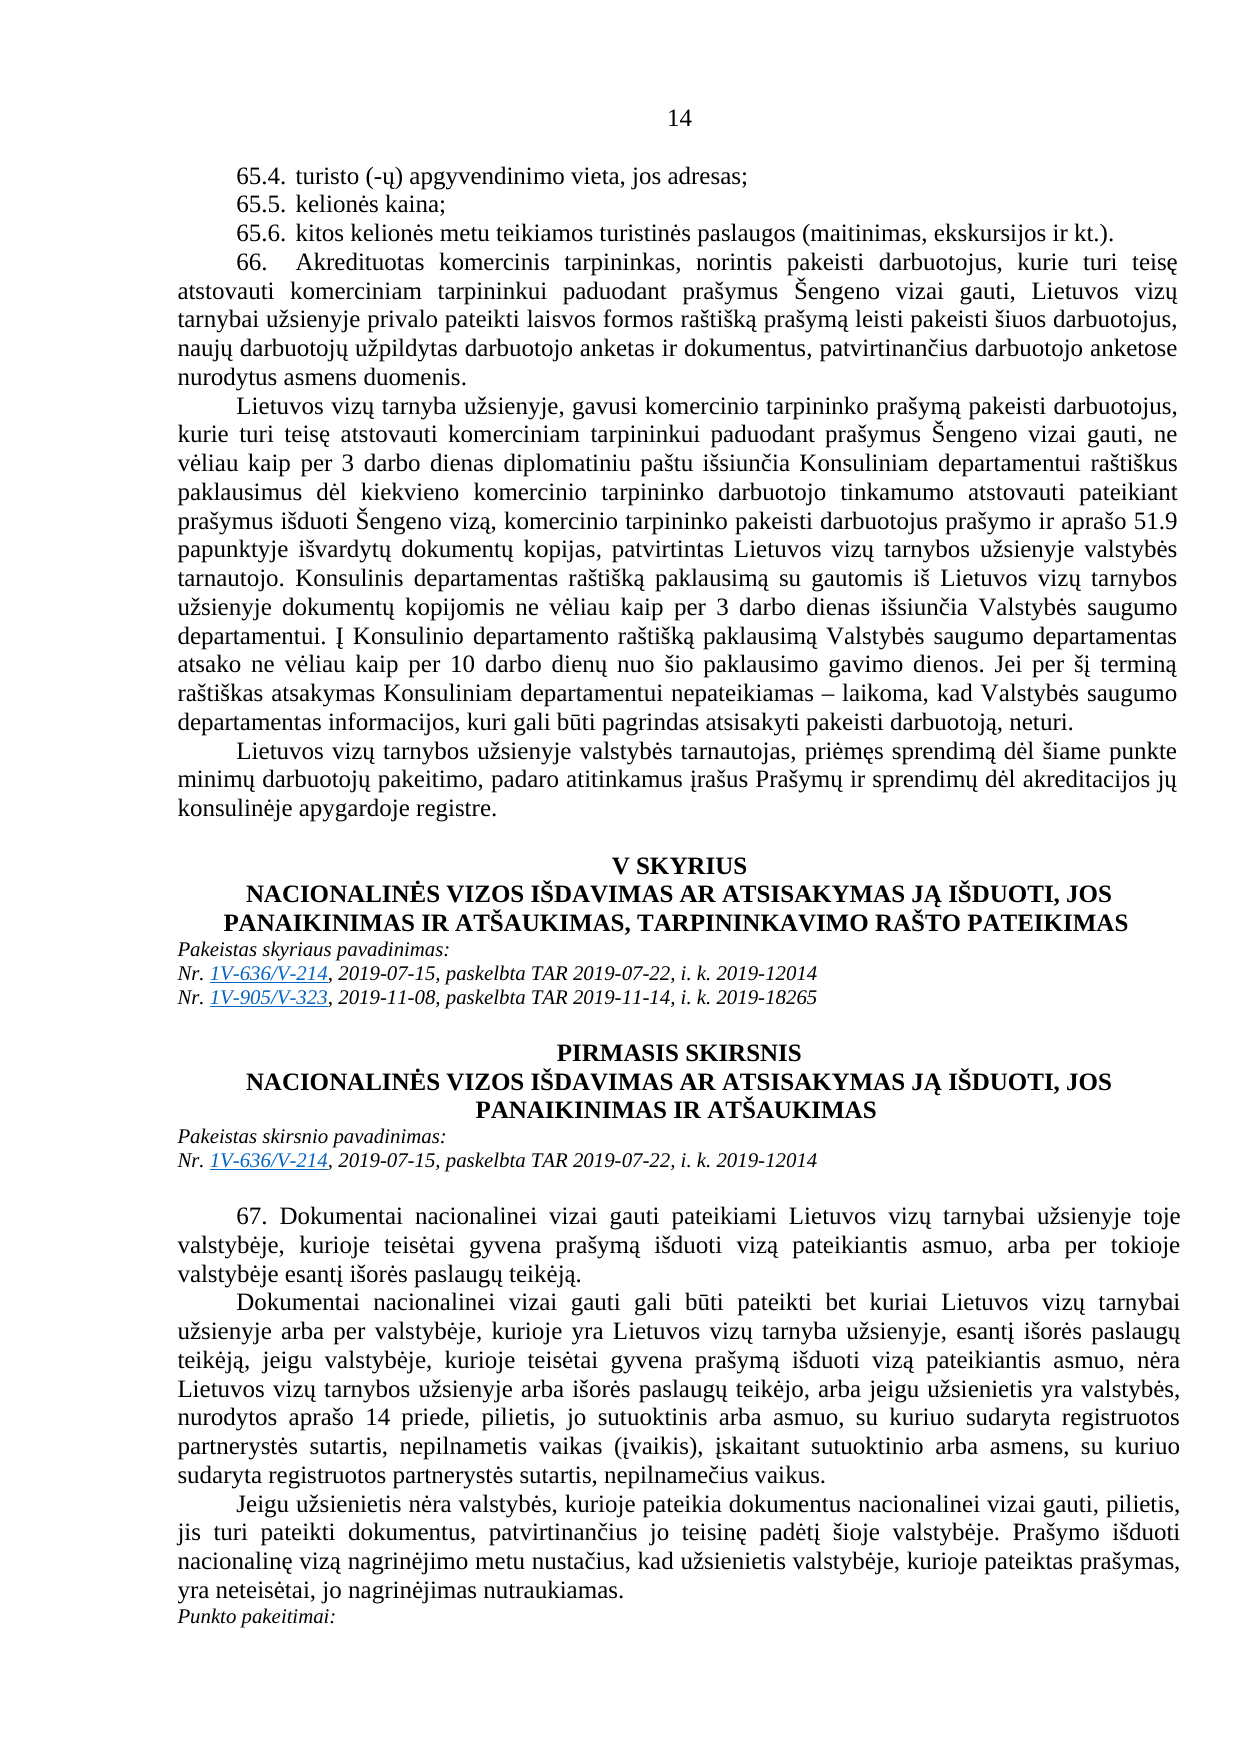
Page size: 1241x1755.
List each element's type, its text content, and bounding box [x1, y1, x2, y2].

text NACIONALINĖS VIZOS IŠDAVIMAS AR ATSISAKYMAS JĄ IŠDUOTI, JOS PANAIKINIMAS IR ATŠAUKIMAS [177, 1067, 1181, 1124]
text Punkto pakeitimai: [177, 1604, 1181, 1628]
text Nr. 1V-905/V-323, 2019-11-08, paskelbta TAR 2019-11-14, i. k. 2019-18265 [177, 985, 1181, 1009]
text 66. Akredituotas komercinis tarpininkas, norintis pakeisti darbuotojus, kurie turi teisę atstovauti komerciniam tarpininkui paduodant prašymus Šengeno vizai gauti, Lietuvos vizų tarnybai užsienyje privalo pateikti laisvos formos raštišką prašymą leisti pakeisti šiuos darbuotojus, naujų darbuotojų užpildytas darbuotojo anketas ir dokumentus, patvirtinančius darbuotojo anketose nurodytus asmens duomenis. [177, 247, 1178, 391]
text v SKYRIUS [177, 851, 1181, 879]
text NACIONALINĖS VIZOS IŠDAVIMAS AR ATSISAKYMAS JĄ IŠDUOTI, JOS PANAIKINIMAS IR ATŠAUKIMAS, TARPININKAVIMO RAŠTO PATEIKIMAS [177, 879, 1181, 937]
text 65.4. turisto (-ų) apgyvendinimo vieta, jos adresas; [177, 161, 1178, 189]
text Jeigu užsienietis nėra valstybės, kurioje pateikia dokumentus nacionalinei vizai gauti, pilietis, jis turi pateikti dokumentus, patvirtinančius jo teisinę padėtį šioje valstybėje. Prašymo išduoti nacionalinę vizą nagrinėjimo metu nustačius, kad užsienietis valstybėje, kurioje pateiktas prašymas, yra neteisėtai, jo nagrinėjimas nutraukiamas. [177, 1489, 1181, 1604]
text Pakeistas skyriaus pavadinimas: [177, 937, 1181, 961]
text 67. Dokumentai nacionalinei vizai gauti pateikiami Lietuvos vizų tarnybai užsienyje toje valstybėje, kurioje teisėtai gyvena prašymą išduoti vizą pateikiantis asmuo, arba per tokioje valstybėje esantį išorės paslaugų teikėją. [177, 1201, 1181, 1287]
text Lietuvos vizų tarnybos užsienyje valstybės tarnautojas, priėmęs sprendimą dėl šiame punkte minimų darbuotojų pakeitimo, padaro atitinkamus įrašus Prašymų ir sprendimų dėl akreditacijos jų konsulinėje apygardoje registre. [177, 736, 1178, 822]
text Pakeistas skirsnio pavadinimas: [177, 1124, 1181, 1148]
text Lietuvos vizų tarnyba užsienyje, gavusi komercinio tarpininko prašymą pakeisti darbuotojus, kurie turi teisę atstovauti komerciniam tarpininkui paduodant prašymus Šengeno vizai gauti, ne vėliau kaip per 3 darbo dienas diplomatiniu paštu išsiunčia Konsuliniam departamentui raštiškus paklausimus dėl kiekvieno komercinio tarpininko darbuotojo tinkamumo atstovauti pateikiant prašymus išduoti Šengeno vizą, komercinio tarpininko pakeisti darbuotojus prašymo ir aprašo 51.9 papunktyje išvardytų dokumentų kopijas, patvirtintas Lietuvos vizų tarnybos užsienyje valstybės tarnautojo. Konsulinis departamentas raštišką paklausimą su gautomis iš Lietuvos vizų tarnybos užsienyje dokumentų kopijomis ne vėliau kaip per 3 darbo dienas išsiunčia Valstybės saugumo departamentui. Į Konsulinio departamento raštišką paklausimą Valstybės saugumo departamentas atsako ne vėliau kaip per 10 darbo dienų nuo šio paklausimo gavimo dienos. Jei per šį terminą raštiškas atsakymas Konsuliniam departamentui nepateikiamas – laikoma, kad Valstybės saugumo departamentas informacijos, kuri gali būti pagrindas atsisakyti pakeisti darbuotoją, neturi. [177, 391, 1178, 736]
text Nr. 1V-636/V-214, 2019-07-15, paskelbta TAR 2019-07-22, i. k. 2019-12014 [177, 961, 1181, 985]
text PIRMASIS SKIRSNIS [177, 1038, 1181, 1067]
text 65.6. kitos kelionės metu teikiamos turistinės paslaugos (maitinimas, ekskursijos ir kt.). [177, 218, 1178, 247]
text 65.5. kelionės kaina; [177, 189, 1178, 218]
text Dokumentai nacionalinei vizai gauti gali būti pateikti bet kuriai Lietuvos vizų tarnybai užsienyje arba per valstybėje, kurioje yra Lietuvos vizų tarnyba užsienyje, esantį išorės paslaugų teikėją, jeigu valstybėje, kurioje teisėtai gyvena prašymą išduoti vizą pateikiantis asmuo, nėra Lietuvos vizų tarnybos užsienyje arba išorės paslaugų teikėjo, arba jeigu užsienietis yra valstybės, nurodytos aprašo 14 priede, pilietis, jo sutuoktinis arba asmuo, su kuriuo sudaryta registruotos partnerystės sutartis, nepilnametis vaikas (įvaikis), įskaitant sutuoktinio arba asmens, su kuriuo sudaryta registruotos partnerystės sutartis, nepilnamečius vaikus. [177, 1287, 1181, 1489]
text Nr. 1V-636/V-214, 2019-07-15, paskelbta TAR 2019-07-22, i. k. 2019-12014 [177, 1148, 1181, 1172]
